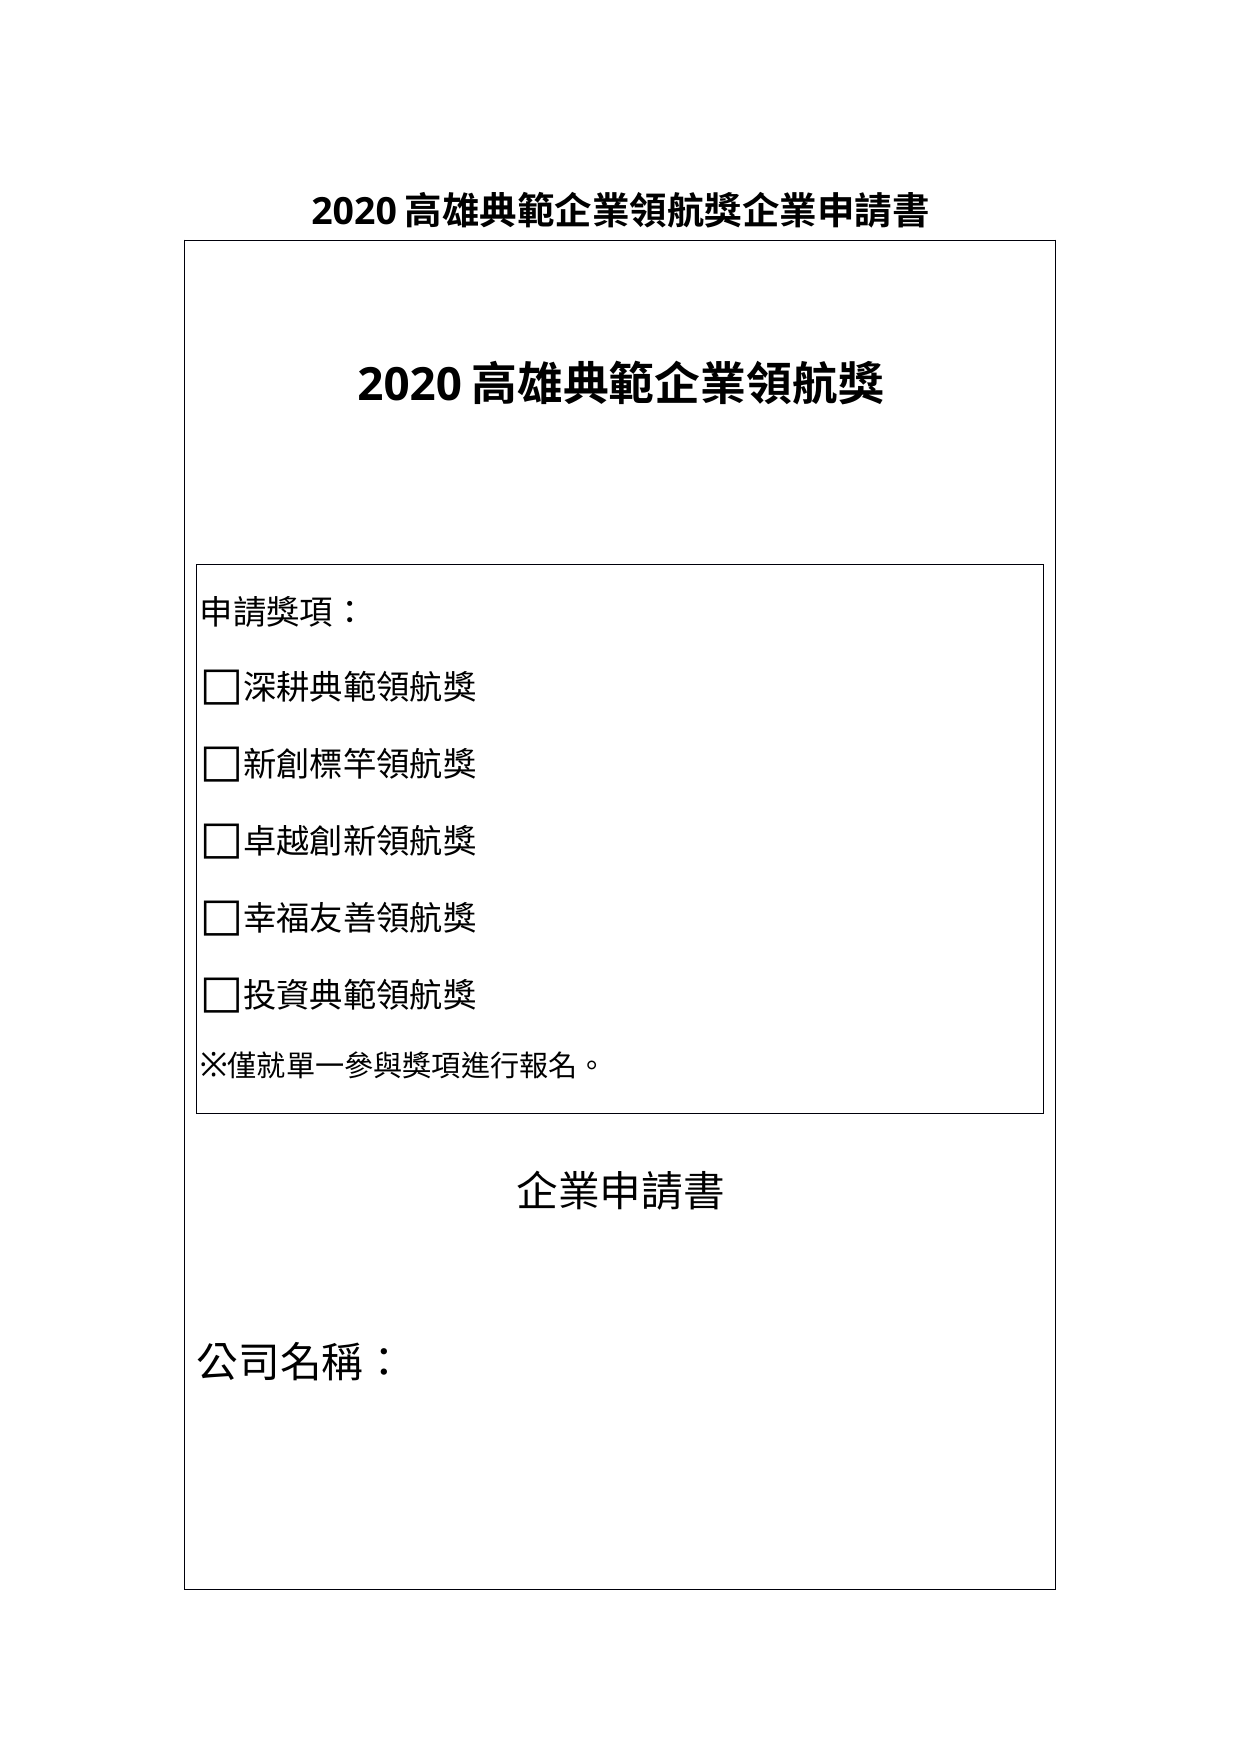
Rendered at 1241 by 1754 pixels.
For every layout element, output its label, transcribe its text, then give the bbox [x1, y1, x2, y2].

text 2020高雄典範企業領航獎企業申請書 [187, 164, 1053, 239]
table_header 申請獎項： □深耕典範領航獎 □新創標竿領航獎 □卓越創新領航獎 □幸福友善領航獎 □投資典範領航獎 ※僅就單一參與獎項進行報名。 [197, 565, 1043, 1113]
table_header 2020高雄典範企業領航獎 企業申請書 公司名稱： [185, 241, 1055, 1588]
